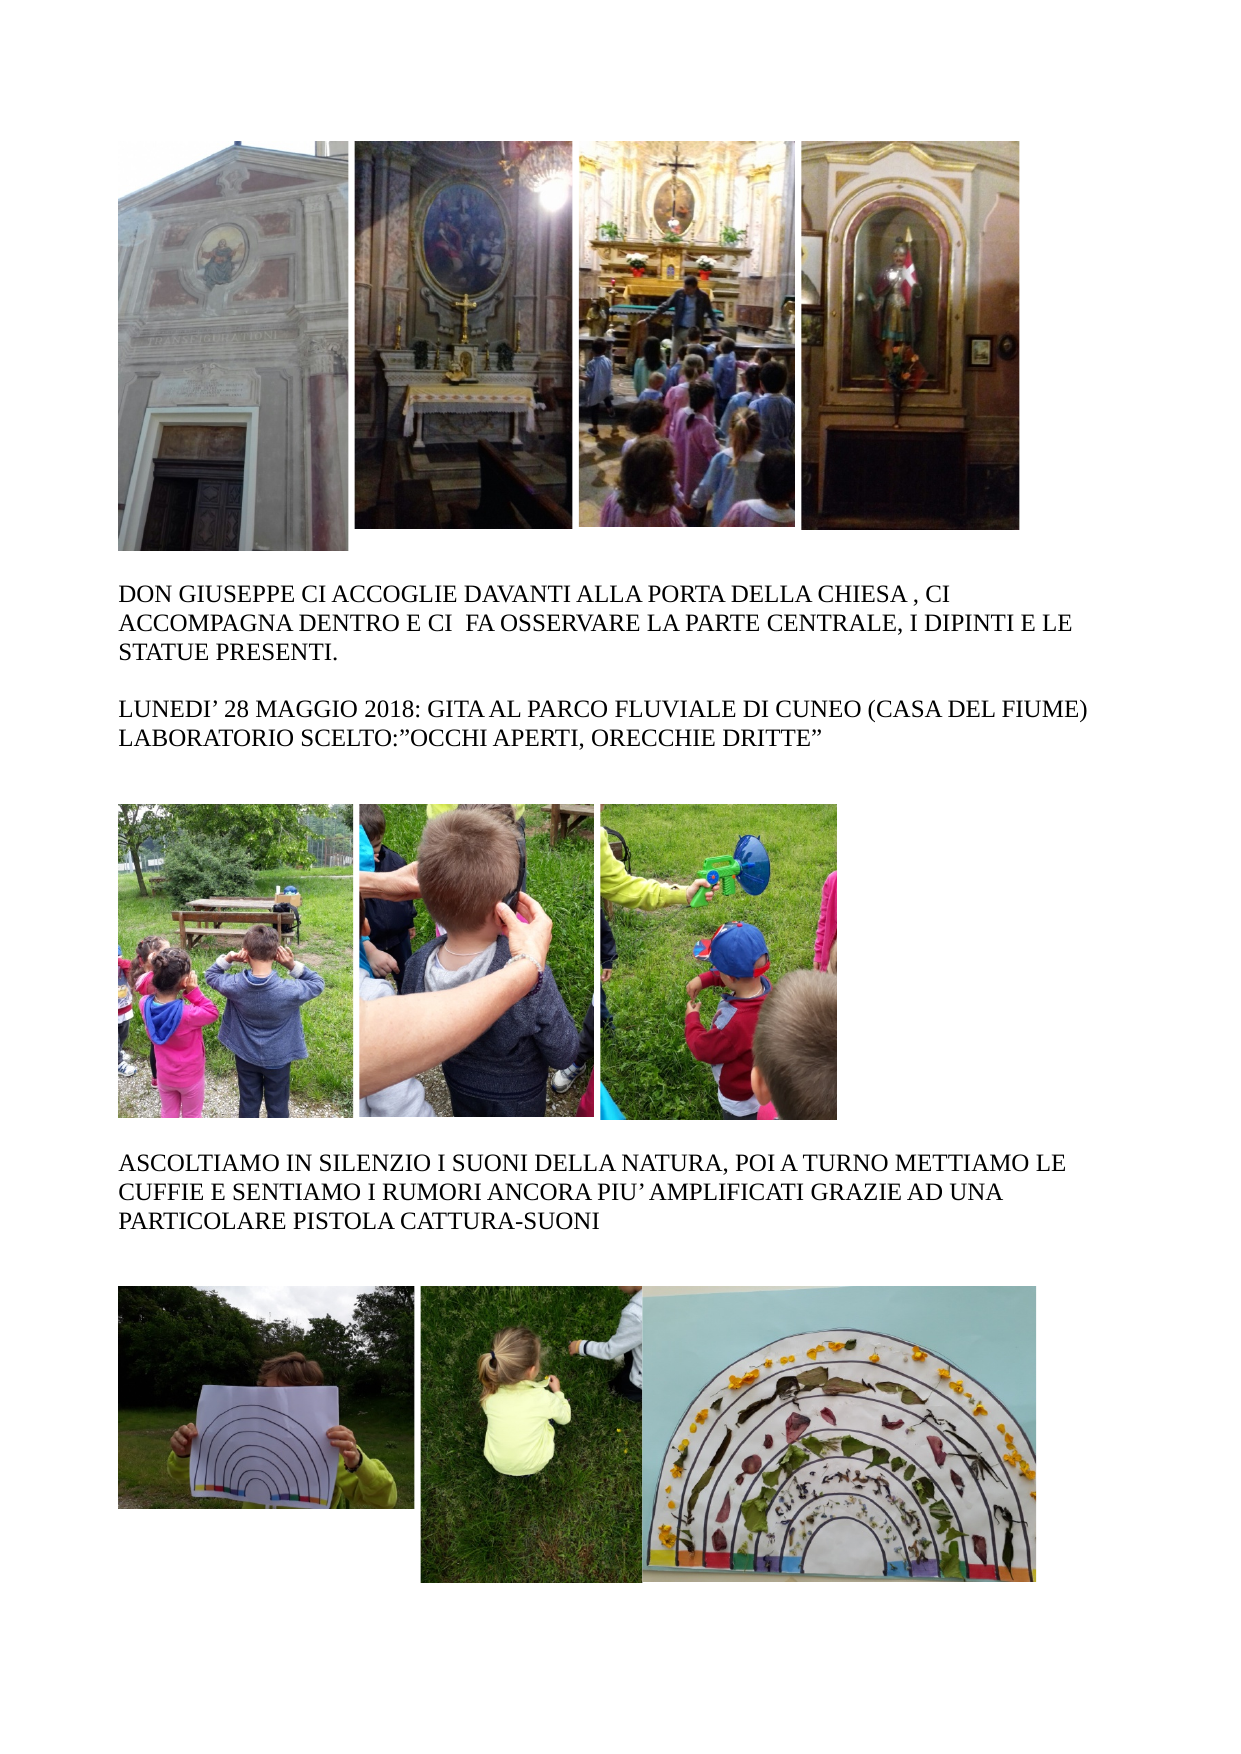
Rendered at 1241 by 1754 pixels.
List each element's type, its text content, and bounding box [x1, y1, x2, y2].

text ASCOLTIAMO IN SILENZIO I SUONI DELLA NATURA, POI A TURNO METTIAMO LE CUFFIE E SENTIAMO I RUMORI ANCORA PIU’ AMPLIFICATI GRAZIE AD UNA PARTICOLARE PISTOLA CATTURA-SUONI [118, 1148, 1122, 1234]
text LUNEDI’ 28 MAGGIO 2018: GITA AL PARCO FLUVIALE DI CUNEO (CASA DEL FIUME) [118, 694, 1122, 723]
text LABORATORIO SCELTO:”OCCHI APERTI, ORECCHIE DRITTE” [118, 723, 1122, 752]
text DON GIUSEPPE CI ACCOGLIE DAVANTI ALLA PORTA DELLA CHIESA , CI ACCOMPAGNA DENTRO E CI FA OSSERVARE LA PARTE CENTRALE, I DIPINTI E LE STATUE PRESENTI. [118, 579, 1122, 666]
